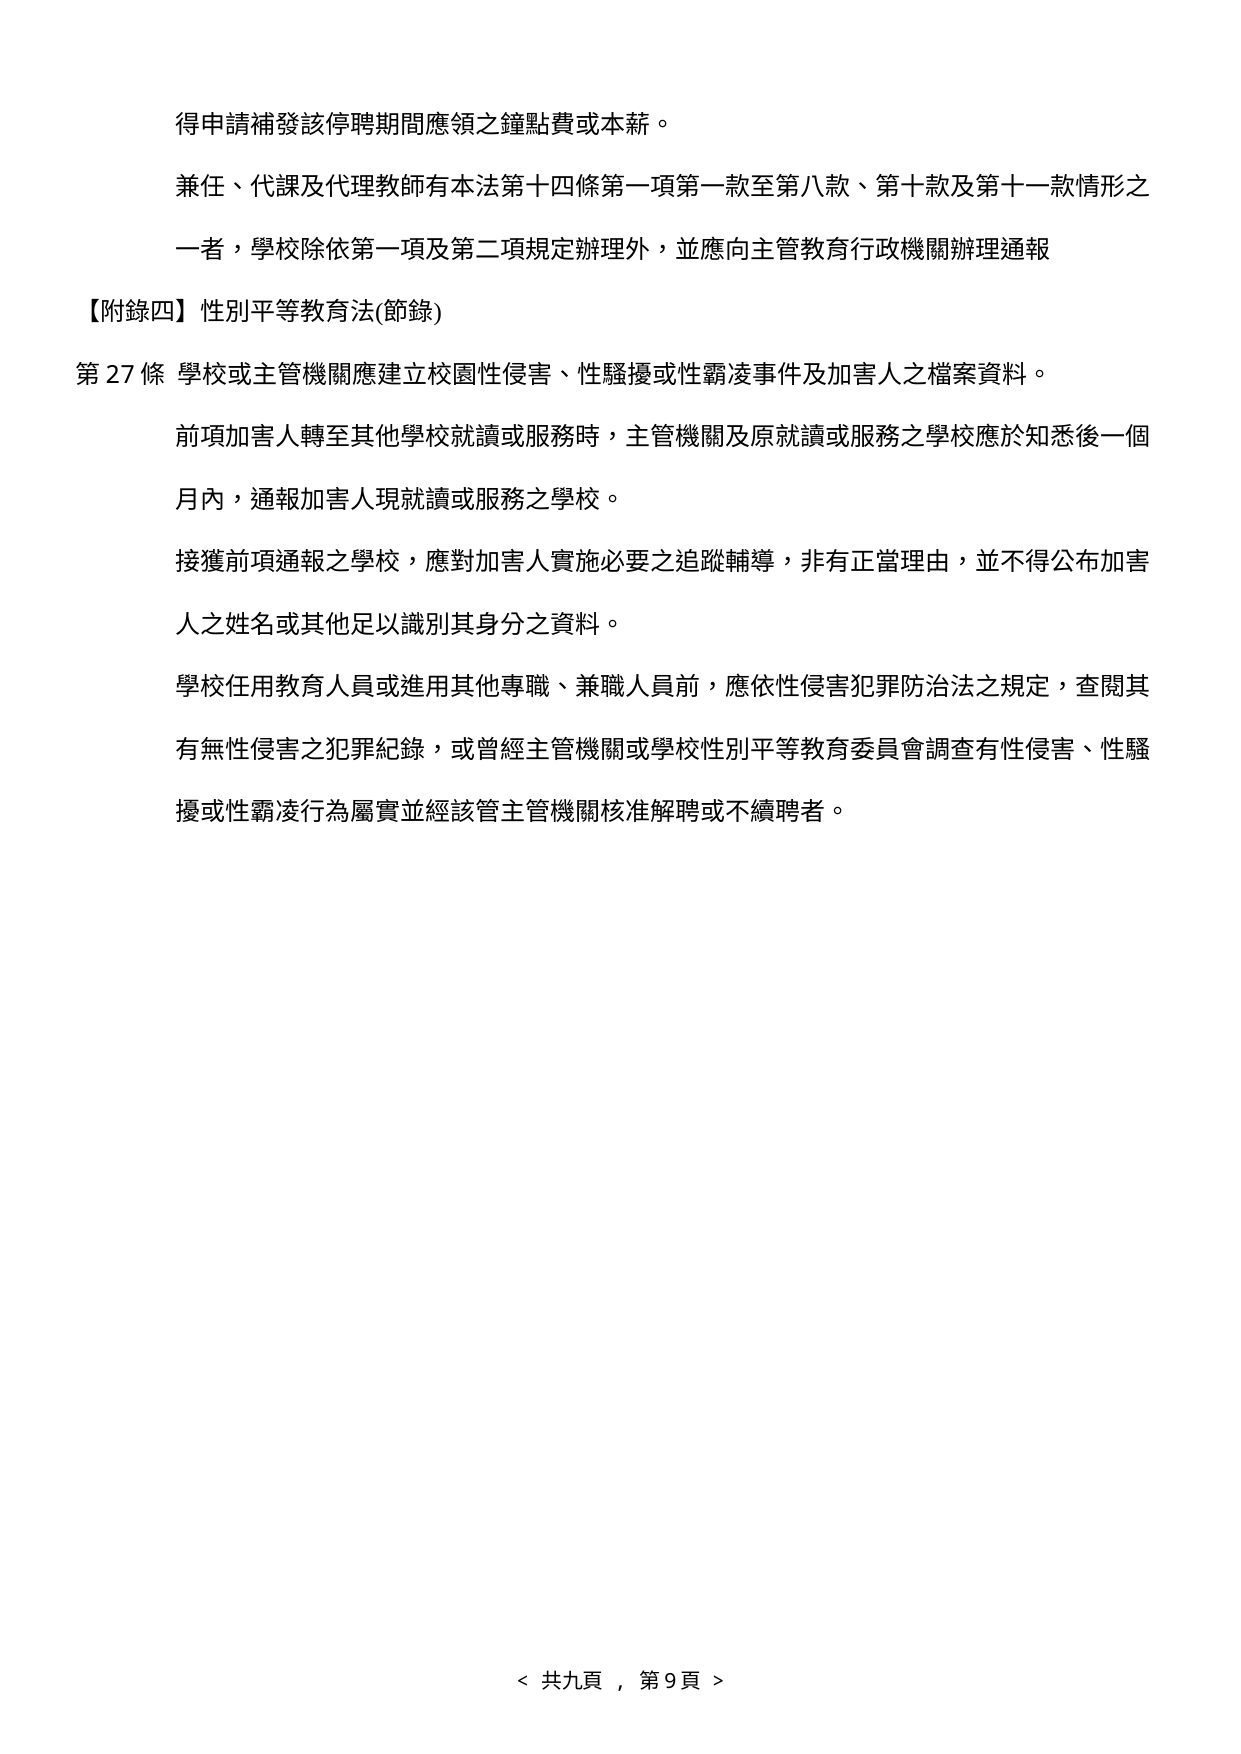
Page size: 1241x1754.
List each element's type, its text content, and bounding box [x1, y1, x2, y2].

text 得申請補發該停聘期間應領之鐘點費或本薪。 兼任、代課及代理教師有本法第十四條第一項第一款至第八款、第十款及第十一款情形之一者，學校除依第一項及第二項規定辦理外，並應向主管教育行政機關辦理通報 [75, 81, 1165, 268]
text 第27條 學校或主管機關應建立校園性侵害、性騷擾或性霸凌事件及加害人之檔案資料。 前項加害人轉至其他學校就讀或服務時，主管機關及原就讀或服務之學校應於知悉後一個月內，通報加害人現就讀或服務之學校。 接獲前項通報之學校，應對加害人實施必要之追蹤輔導，非有正當理由，並不得公布加害人之姓名或其他足以識別其身分之資料。 學校任用教育人員或進用其他專職、兼職人員前，應依性侵害犯罪防治法之規定，查閱其有無性侵害之犯罪紀錄，或曾經主管機關或學校性別平等教育委員會調查有性侵害、性騷擾或性霸凌行為屬實並經該管主管機關核准解聘或不續聘者。 [75, 331, 1165, 831]
text 【附錄四】性別平等教育法(節錄) [75, 268, 1165, 331]
